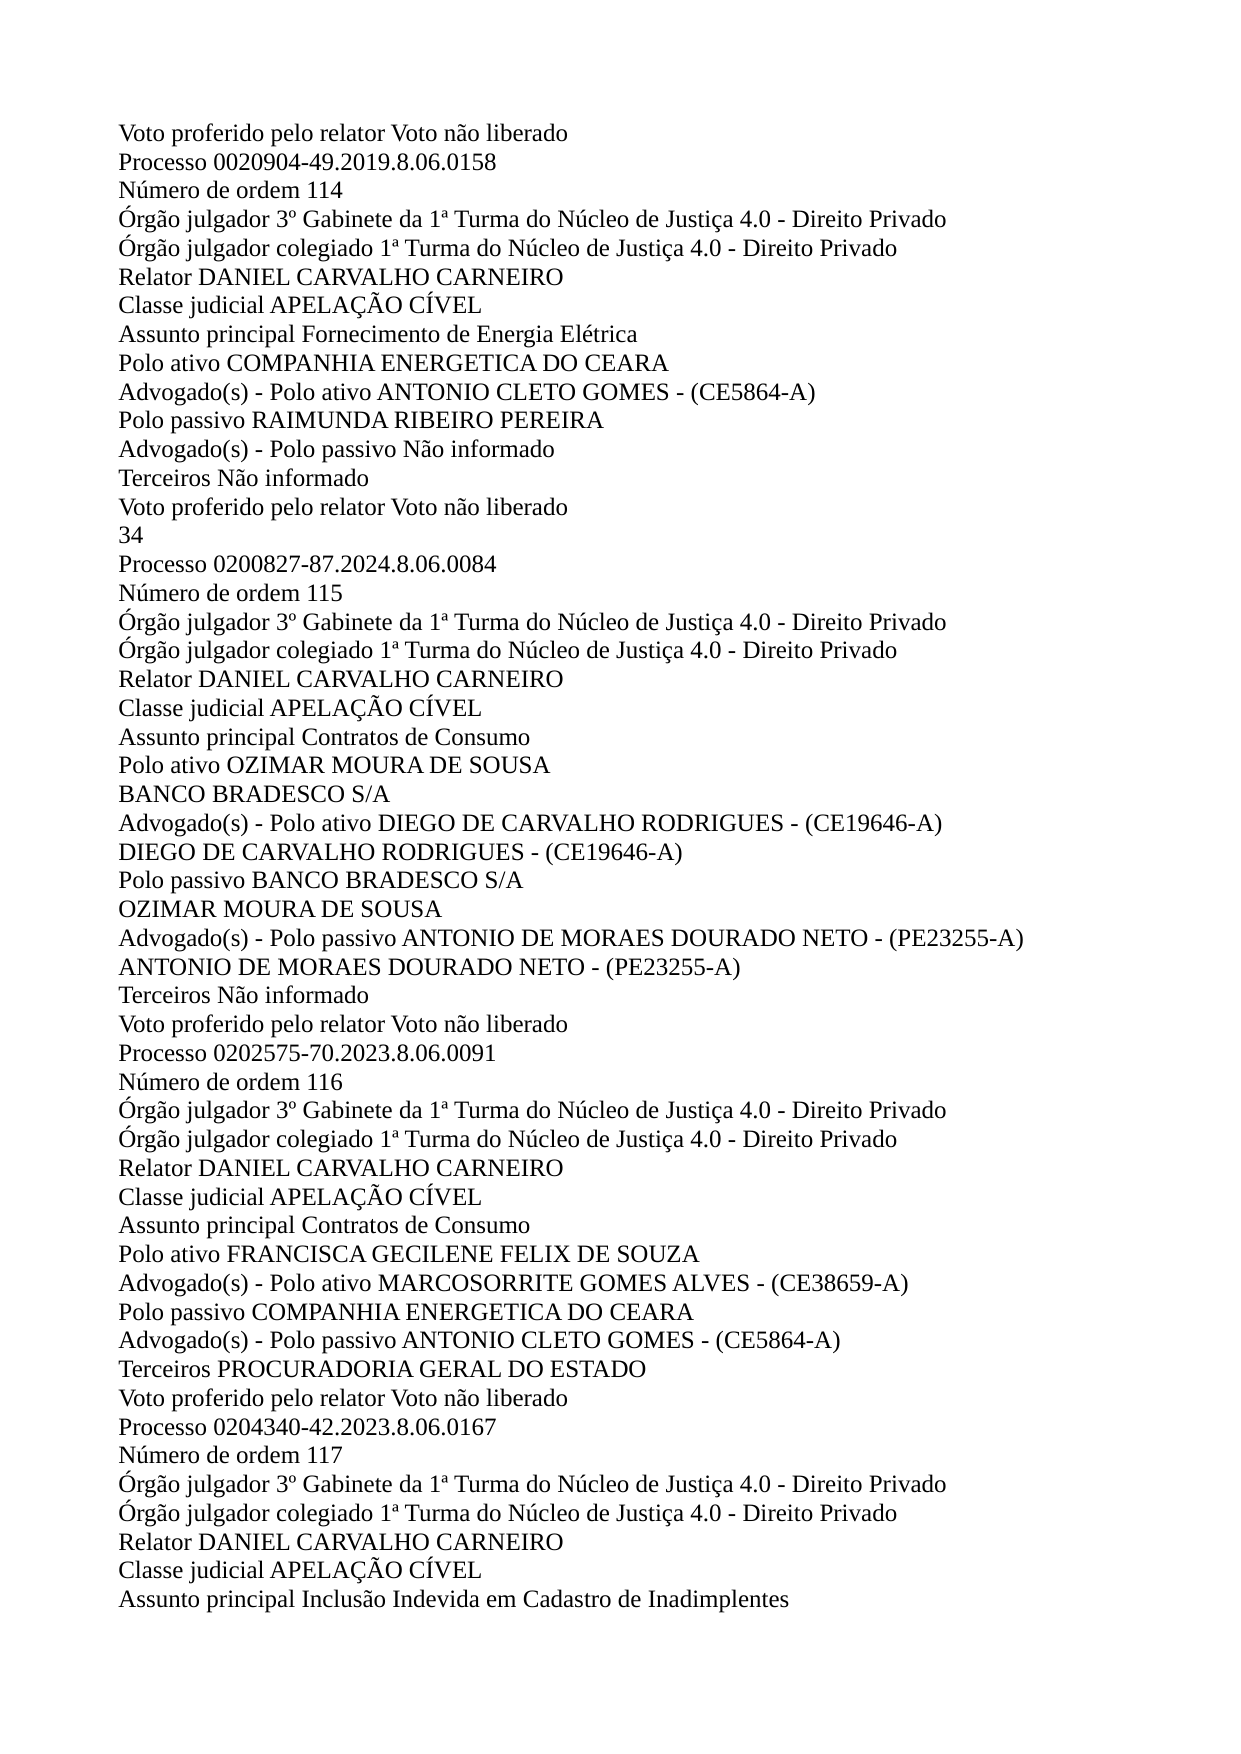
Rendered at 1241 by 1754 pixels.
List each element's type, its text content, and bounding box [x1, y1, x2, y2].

text Órgão julgador colegiado 1ª Turma do Núcleo de Justiça 4.0 - Direito Privado [118, 233, 1122, 262]
text Relator DANIEL CARVALHO CARNEIRO [118, 262, 1122, 291]
text Órgão julgador 3º Gabinete da 1ª Turma do Núcleo de Justiça 4.0 - Direito Privado [118, 1096, 1122, 1124]
text Classe judicial APELAÇÃO CÍVEL [118, 1556, 1122, 1584]
text Órgão julgador 3º Gabinete da 1ª Turma do Núcleo de Justiça 4.0 - Direito Privado [118, 607, 1122, 636]
text Número de ordem 114 [118, 176, 1122, 204]
text Órgão julgador colegiado 1ª Turma do Núcleo de Justiça 4.0 - Direito Privado [118, 636, 1122, 664]
text Assunto principal Inclusão Indevida em Cadastro de Inadimplentes [118, 1584, 1122, 1613]
text Assunto principal Contratos de Consumo [118, 722, 1122, 751]
text Terceiros Não informado [118, 981, 1122, 1009]
text Polo passivo BANCO BRADESCO S/A [118, 866, 1122, 894]
text Advogado(s) - Polo ativo DIEGO DE CARVALHO RODRIGUES - (CE19646-A) [118, 808, 1122, 837]
text Voto proferido pelo relator Voto não liberado [118, 1009, 1122, 1038]
text Terceiros Não informado [118, 463, 1122, 492]
text Classe judicial APELAÇÃO CÍVEL [118, 693, 1122, 722]
text Polo ativo COMPANHIA ENERGETICA DO CEARA [118, 348, 1122, 377]
text Advogado(s) - Polo passivo Não informado [118, 434, 1122, 463]
text Número de ordem 116 [118, 1067, 1122, 1096]
text Voto proferido pelo relator Voto não liberado [118, 118, 1122, 147]
text Advogado(s) - Polo passivo ANTONIO CLETO GOMES - (CE5864-A) [118, 1326, 1122, 1354]
text Advogado(s) - Polo ativo MARCOSORRITE GOMES ALVES - (CE38659-A) [118, 1268, 1122, 1297]
text Polo ativo OZIMAR MOURA DE SOUSA [118, 751, 1122, 779]
text Assunto principal Contratos de Consumo [118, 1211, 1122, 1239]
text Advogado(s) - Polo passivo ANTONIO DE MORAES DOURADO NETO - (PE23255-A) [118, 923, 1122, 952]
text Polo ativo FRANCISCA GECILENE FELIX DE SOUZA [118, 1239, 1122, 1268]
text Voto proferido pelo relator Voto não liberado [118, 1383, 1122, 1412]
text 34 [118, 521, 1122, 549]
text Terceiros PROCURADORIA GERAL DO ESTADO [118, 1354, 1122, 1383]
text Classe judicial APELAÇÃO CÍVEL [118, 291, 1122, 319]
text DIEGO DE CARVALHO RODRIGUES - (CE19646-A) [118, 837, 1122, 866]
text Classe judicial APELAÇÃO CÍVEL [118, 1182, 1122, 1211]
text Processo 0020904-49.2019.8.06.0158 [118, 147, 1122, 176]
text Relator DANIEL CARVALHO CARNEIRO [118, 1153, 1122, 1182]
text Órgão julgador colegiado 1ª Turma do Núcleo de Justiça 4.0 - Direito Privado [118, 1124, 1122, 1153]
text Relator DANIEL CARVALHO CARNEIRO [118, 1527, 1122, 1556]
text Relator DANIEL CARVALHO CARNEIRO [118, 664, 1122, 693]
text Órgão julgador 3º Gabinete da 1ª Turma do Núcleo de Justiça 4.0 - Direito Privado [118, 204, 1122, 233]
text Processo 0204340-42.2023.8.06.0167 [118, 1412, 1122, 1441]
text Voto proferido pelo relator Voto não liberado [118, 492, 1122, 521]
text Polo passivo RAIMUNDA RIBEIRO PEREIRA [118, 406, 1122, 434]
text Advogado(s) - Polo ativo ANTONIO CLETO GOMES - (CE5864-A) [118, 377, 1122, 406]
text Órgão julgador 3º Gabinete da 1ª Turma do Núcleo de Justiça 4.0 - Direito Privado [118, 1469, 1122, 1498]
text ANTONIO DE MORAES DOURADO NETO - (PE23255-A) [118, 952, 1122, 981]
text OZIMAR MOURA DE SOUSA [118, 894, 1122, 923]
text Assunto principal Fornecimento de Energia Elétrica [118, 319, 1122, 348]
text Órgão julgador colegiado 1ª Turma do Núcleo de Justiça 4.0 - Direito Privado [118, 1498, 1122, 1527]
text Número de ordem 117 [118, 1441, 1122, 1469]
text Polo passivo COMPANHIA ENERGETICA DO CEARA [118, 1297, 1122, 1326]
text Processo 0200827-87.2024.8.06.0084 [118, 549, 1122, 578]
text Número de ordem 115 [118, 578, 1122, 607]
text BANCO BRADESCO S/A [118, 779, 1122, 808]
text Processo 0202575-70.2023.8.06.0091 [118, 1038, 1122, 1067]
